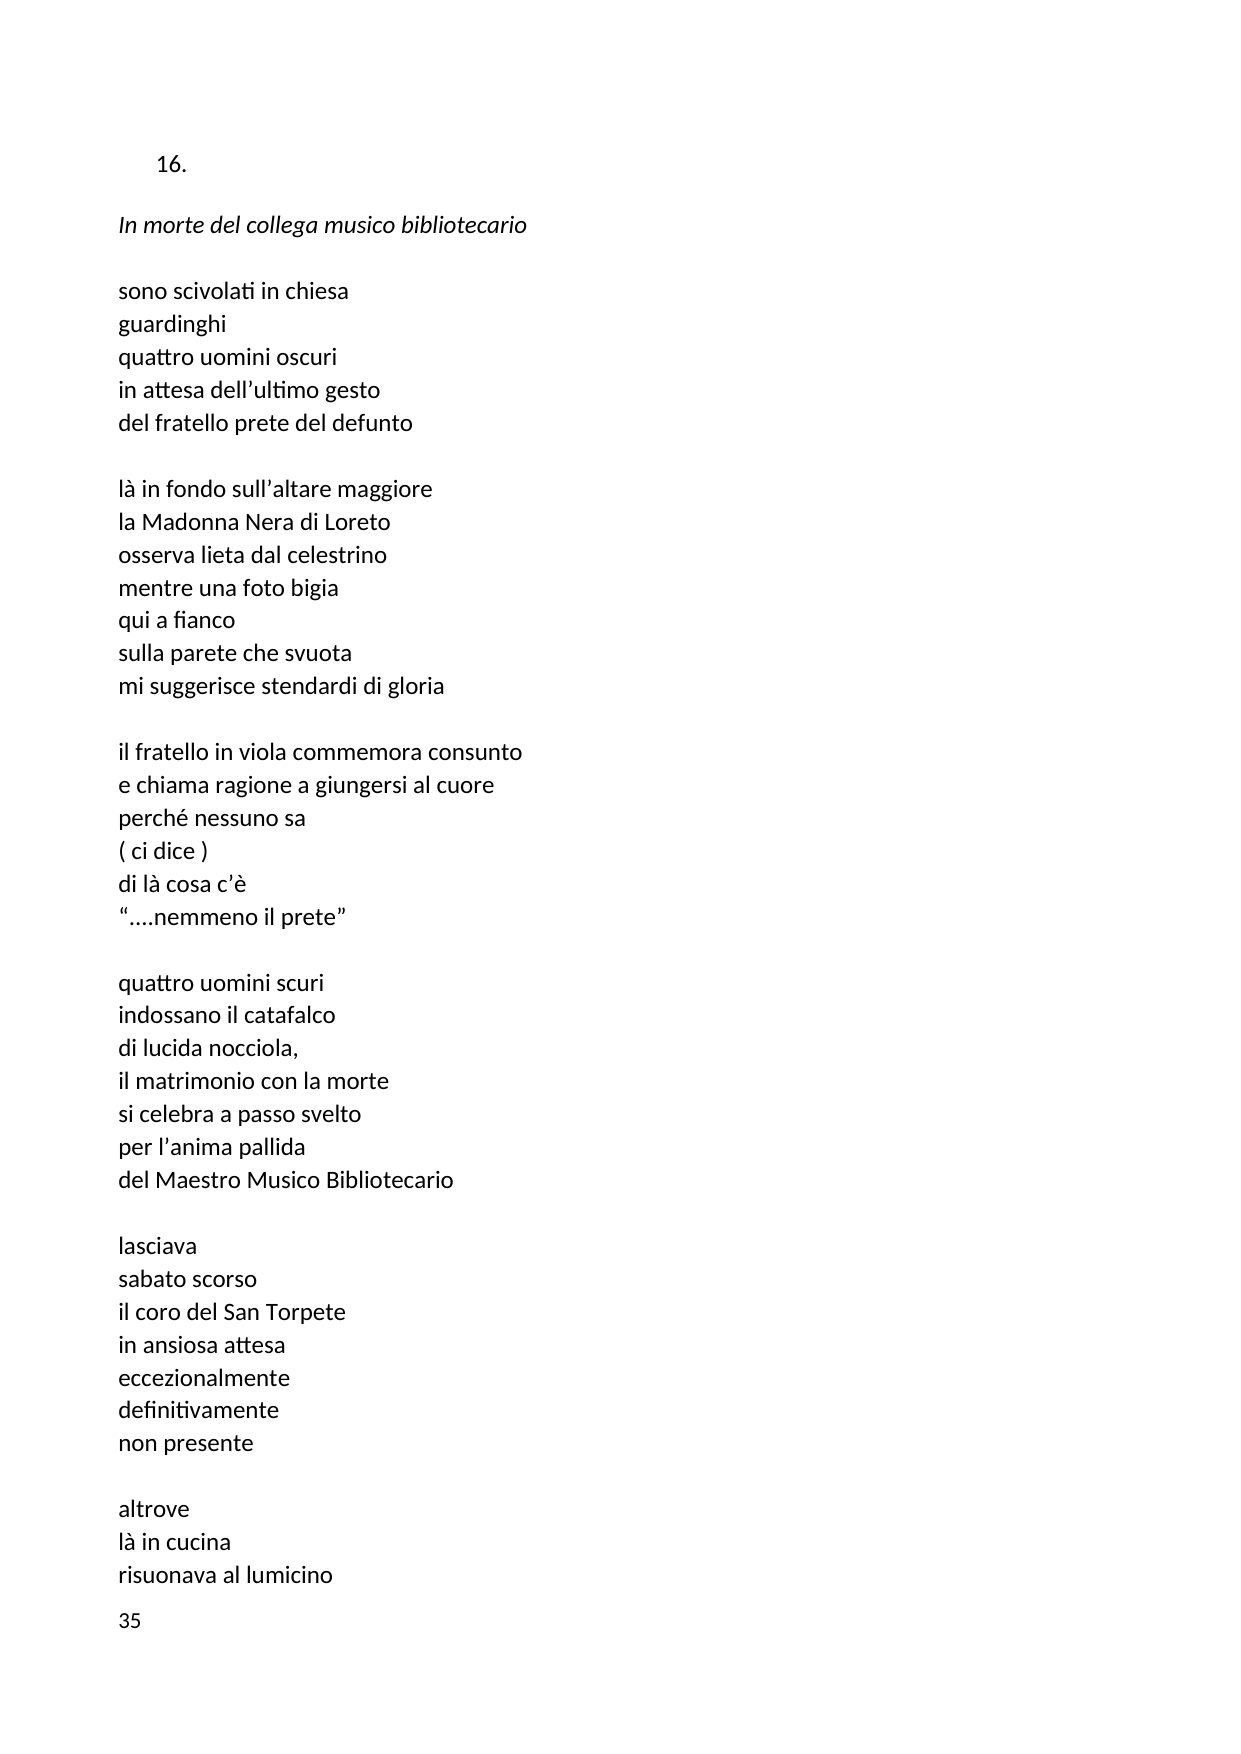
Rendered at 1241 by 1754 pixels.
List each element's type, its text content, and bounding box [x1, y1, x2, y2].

text del fratello prete del defunto [118, 407, 1122, 438]
text il matrimonio con la morte si celebra a passo svelto [118, 1066, 1122, 1129]
text altrove [118, 1493, 1122, 1524]
text di lucida nocciola, [118, 1033, 1122, 1063]
text di là cosa c’è [118, 868, 1122, 898]
text eccezionalmente [118, 1362, 1122, 1392]
text il coro del San Torpete [118, 1296, 1122, 1326]
text del Maestro Musico Bibliotecario [118, 1164, 1122, 1195]
text guardinghi [118, 308, 1122, 339]
text sono scivolati in chiesa [118, 276, 1122, 306]
text per l’anima pallida [118, 1131, 1122, 1162]
text quattro uomini oscuri [118, 341, 1122, 372]
text in attesa dell’ultimo gesto [118, 374, 1122, 405]
text mentre una foto bigia [118, 572, 1122, 602]
text osserva lieta dal celestrino [118, 539, 1122, 569]
text lasciava [118, 1230, 1122, 1261]
text qui a fianco [118, 605, 1122, 635]
text in ansiosa attesa [118, 1329, 1122, 1359]
text e chiama ragione a giungersi al cuore [118, 769, 1122, 800]
text definitivamente [118, 1395, 1122, 1425]
text là in cucina [118, 1526, 1122, 1557]
text In morte del collega musico bibliotecario [118, 210, 1122, 240]
text non presente [118, 1428, 1122, 1458]
text indossano il catafalco [118, 1000, 1122, 1030]
text ( ci dice ) [118, 835, 1122, 866]
text risuonava al lumicino [118, 1559, 1122, 1590]
text la Madonna Nera di Loreto [118, 506, 1122, 536]
text quattro uomini scuri [118, 967, 1122, 997]
text il fratello in viola commemora consunto [118, 736, 1122, 767]
text “....nemmeno il prete” [118, 901, 1122, 931]
text mi suggerisce stendardi di gloria [118, 671, 1122, 701]
text sulla parete che svuota [118, 638, 1122, 668]
text perché nessuno sa [118, 802, 1122, 833]
text sabato scorso [118, 1263, 1122, 1293]
text là in fondo sull’altare maggiore [118, 473, 1122, 503]
